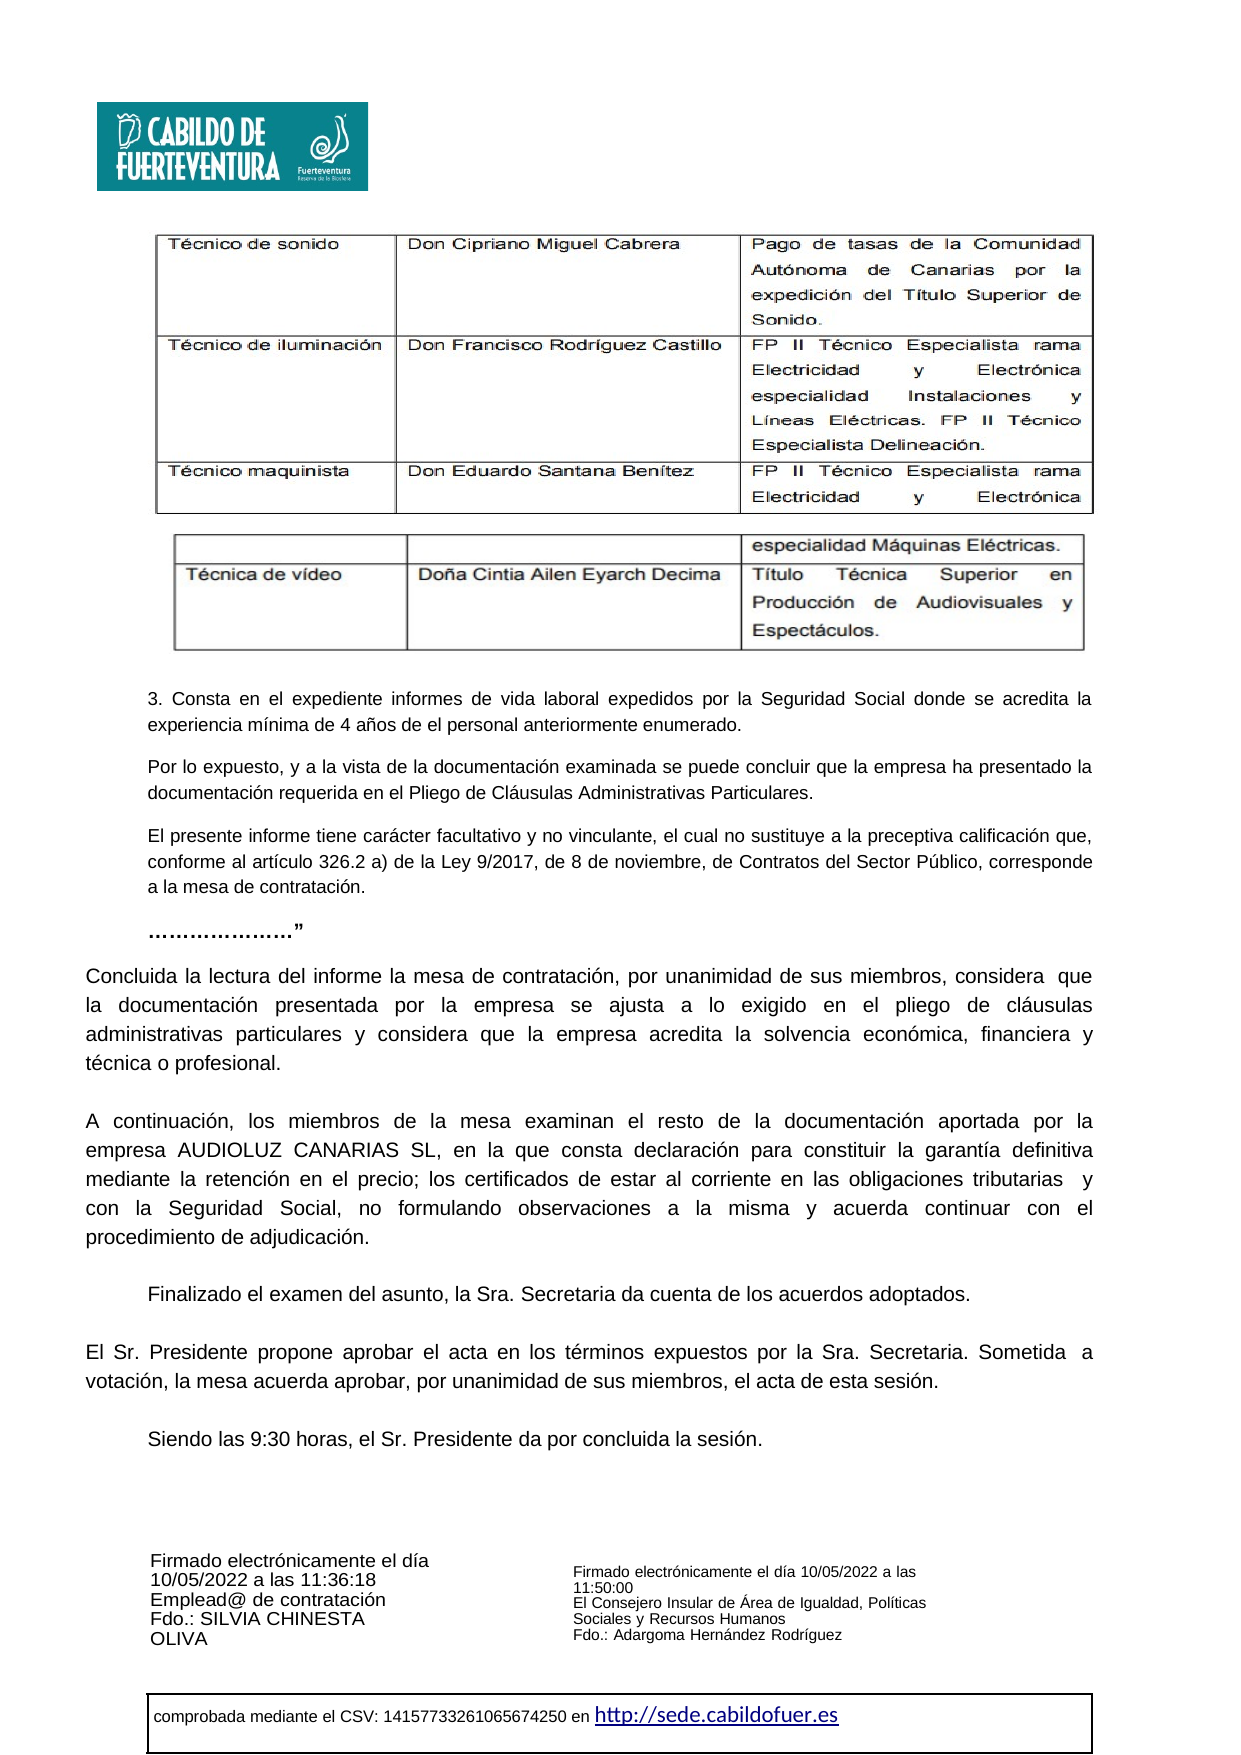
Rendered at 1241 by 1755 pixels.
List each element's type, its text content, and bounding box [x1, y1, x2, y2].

text Finalizado el examen del asunto, la Sra. Secretaria da cuenta de los acuerdos adoptados. [147, 1282, 1107, 1306]
text El Consejero Insular de Área de Igualdad, Políticas Sociales y Recursos Humanos [573, 1596, 973, 1628]
text Por lo expuesto, y a la vista de la documentación examinada se puede concluir que la empresa ha presentado la documentación requerida en el Pliego de Cláusulas Administrativas Particulares. [147, 756, 1093, 803]
text El Sr. Presidente propone aprobar el acta en los términos expuestos por la Sra. Secretaria. Sometida a votación, la mesa acuerda aprobar, por unanimidad de sus miembros, el acta de esta sesión. [85, 1340, 1093, 1393]
text Concluida la lectura del informe la mesa de contratación, por unanimidad de sus miembros, considera que la documentación presentada por la empresa se ajusta a lo exigido en el pliego de cláusulas administrativas particulares y considera que la empresa acredita la solvencia económica, financiera y técnica o profesional. [85, 964, 1093, 1075]
text Firmado electrónicamente el día 10/05/2022 a las 11:50:00 [573, 1565, 973, 1596]
text El presente informe tiene carácter facultativo y no vinculante, el cual no sustituye a la preceptiva calificación que, conforme al artículo 326.2 a) de la Ley 9/2017, de 8 de noviembre, de Contratos del Sector Público, corresponde a la mesa de contratación. [147, 824, 1093, 898]
text Emplead@ de contratación Fdo.: SILVIA CHINESTA OLIVA [150, 1591, 428, 1649]
subtitle …………………” [147, 919, 1107, 943]
text 3. Consta en el expediente informes de vida laboral expedidos por la Seguridad Social donde se acredita la experiencia mínima de 4 años de el personal anteriormente enumerado. [147, 687, 1093, 735]
text A continuación, los miembros de la mesa examinan el resto de la documentación aportada por la empresa AUDIOLUZ CANARIAS SL, en la que consta declaración para constituir la garantía definitiva mediante la retención en el precio; los certificados de estar al corriente en las obligaciones tributarias y con la Seguridad Social, no formulando observaciones a la misma y acuerda continuar con el procedimiento de adjudicación. [85, 1109, 1093, 1249]
text Siendo las 9:30 horas, el Sr. Presidente da por concluida la sesión. [147, 1426, 1107, 1450]
text Firmado electrónicamente el día 10/05/2022 a las 11:36:18 [150, 1551, 429, 1591]
text Fdo.: Adargoma Hernández Rodríguez [573, 1628, 1107, 1644]
